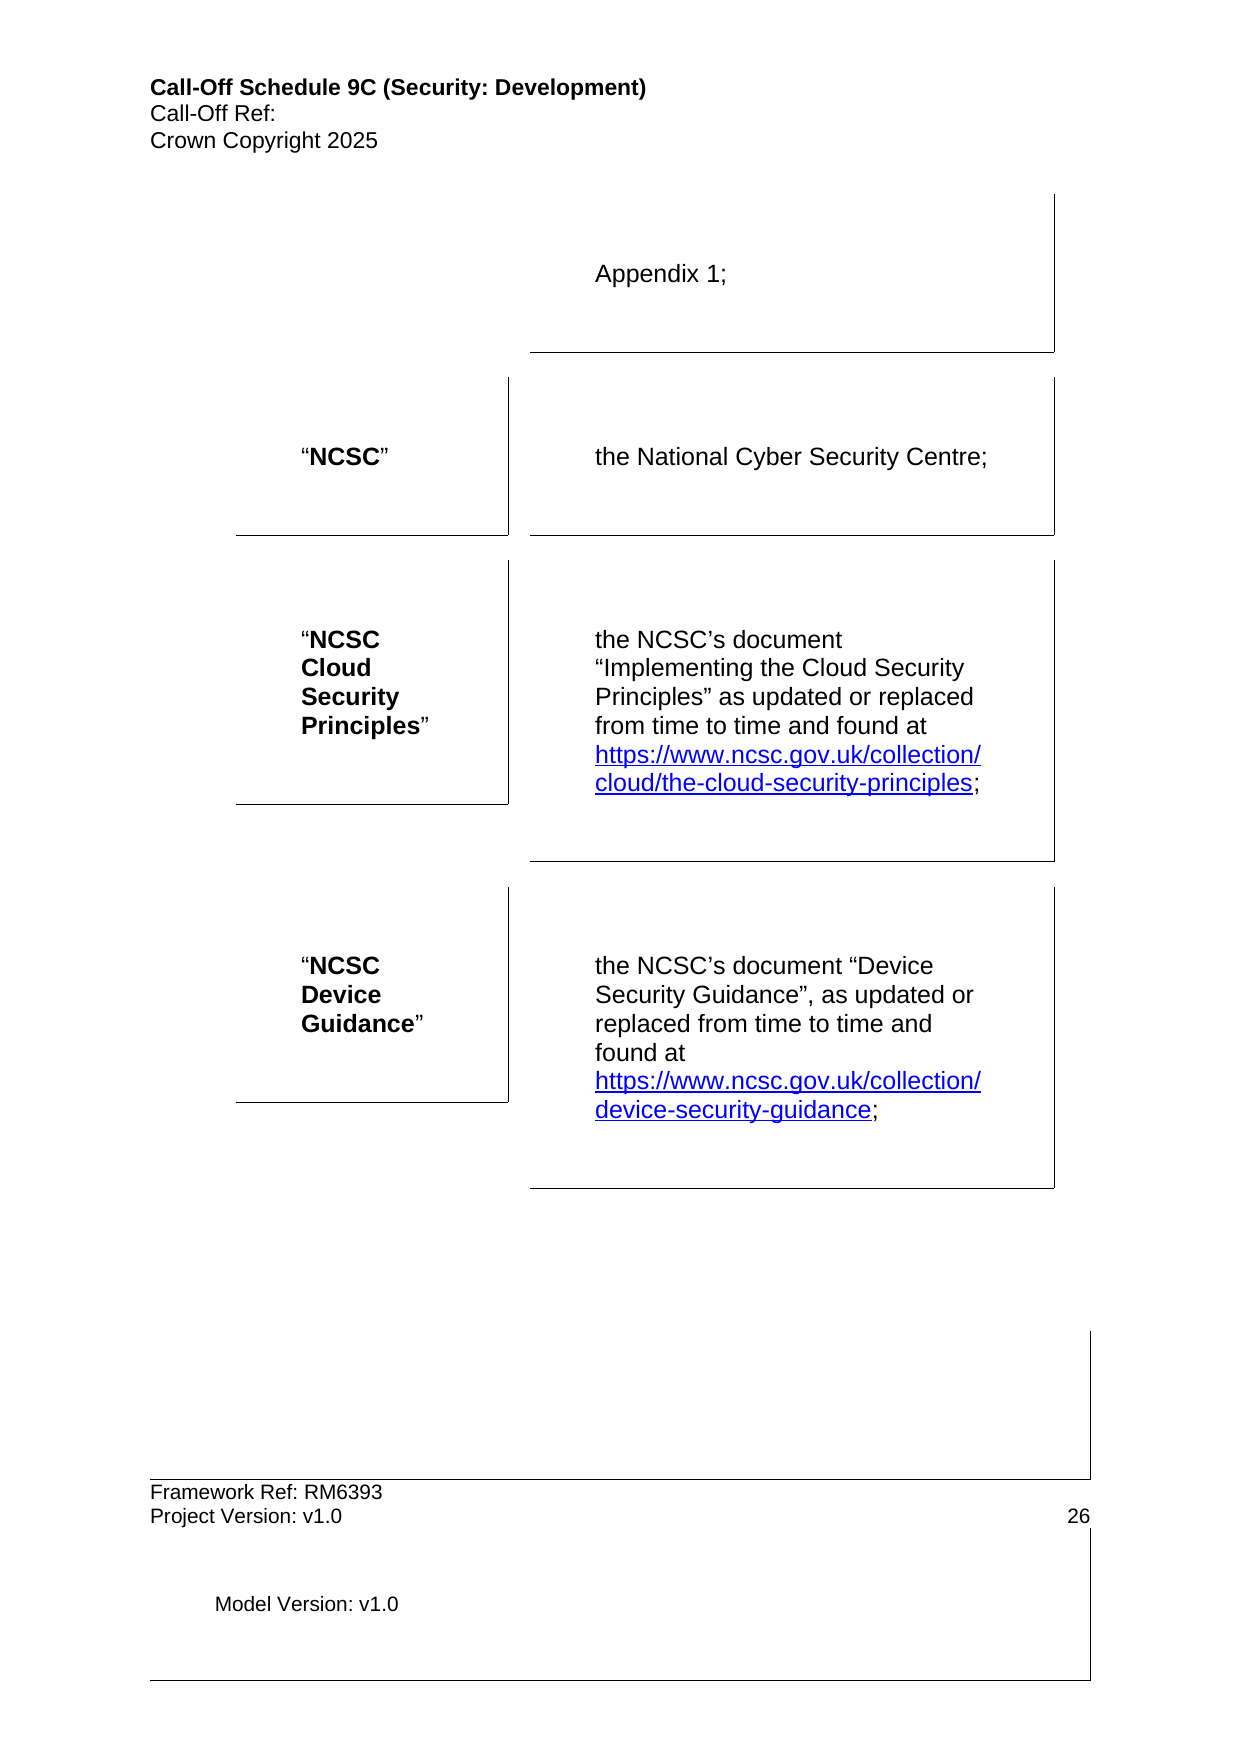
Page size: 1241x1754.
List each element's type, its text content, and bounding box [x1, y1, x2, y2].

table_cell “NCSC” [225, 365, 519, 547]
table_cell the NCSC’s document “Implementing the Cloud Security Principles” as updated or replaced from time to time and found at https://www.ncsc.gov.uk/collection/cloud/the-cloud-security-principles; [519, 548, 1066, 874]
table_cell Appendix 1; [519, 182, 1066, 364]
table_cell “NCSC Device Guidance” [225, 874, 519, 1201]
table_cell the NCSC’s document “Device Security Guidance”, as updated or replaced from time to time and found at https://www.ncsc.gov.uk/collection/device-security-guidance; [519, 874, 1066, 1201]
table_cell “NCSC Cloud Security Principles” [225, 548, 519, 874]
table_cell [225, 182, 519, 364]
table_cell the National Cyber Security Centre; [519, 365, 1066, 547]
